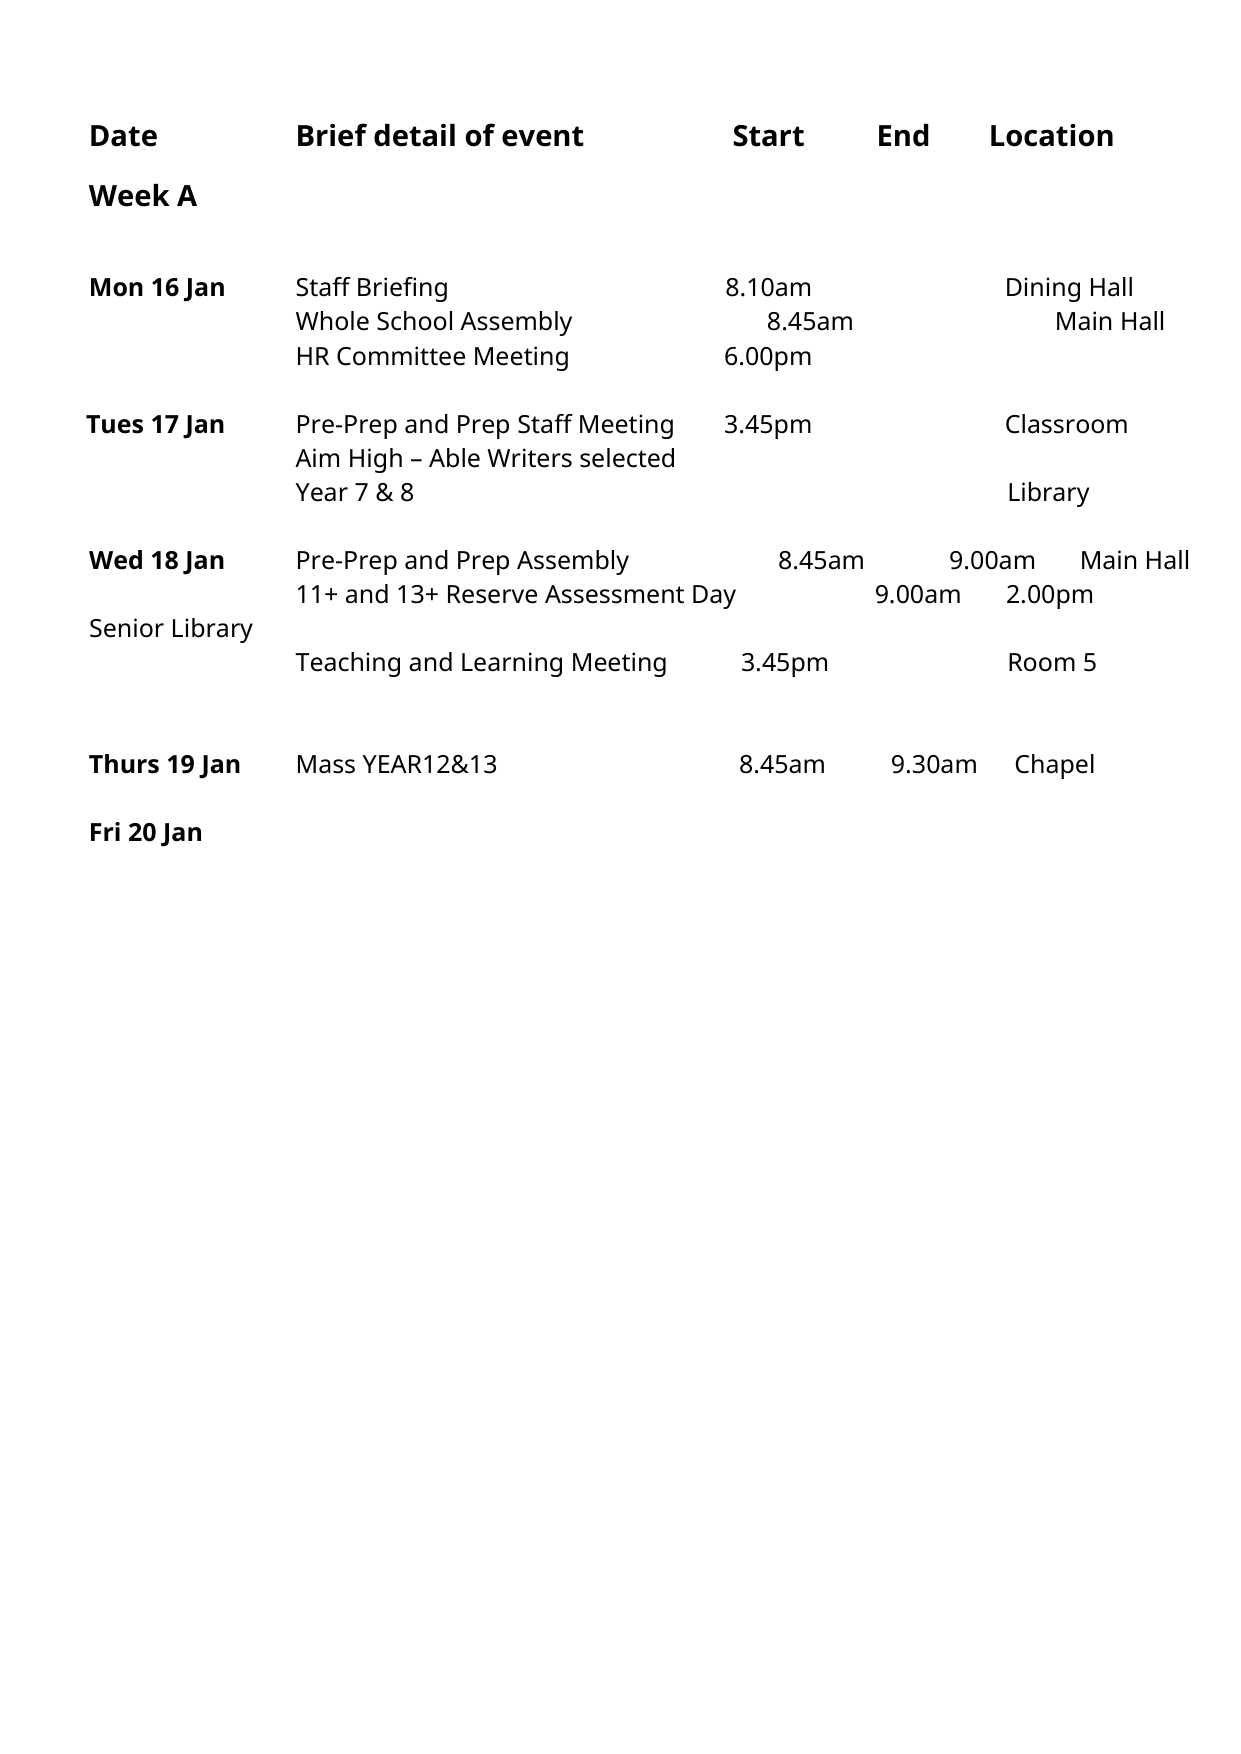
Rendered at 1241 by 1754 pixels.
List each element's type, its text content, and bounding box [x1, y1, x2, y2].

text Tues 17 Jan Pre-Prep and Prep Staff Meeting 3.45pm Classroom [86, 406, 1196, 440]
text Fri 20 Jan [29, 815, 1196, 849]
text Aim High – Able Writers selected [86, 440, 1196, 474]
text Week A [89, 175, 1196, 215]
text Wed 18 Jan Pre-Prep and Prep Assembly 8.45am 9.00am Main Hall [29, 542, 1196, 577]
text Date Brief detail of event Start End Location [89, 115, 1196, 154]
text Teaching and Learning Meeting 3.45pm Room 5 [29, 645, 1196, 679]
text Thurs 19 Jan Mass YEAR12&13 8.45am 9.30am Chapel [29, 747, 1196, 781]
text HR Committee Meeting 6.00pm [29, 338, 1196, 372]
text Year 7 & 8 Library [86, 474, 1196, 508]
text Whole School Assembly 8.45am Main Hall [29, 304, 1196, 338]
text 11+ and 13+ Reserve Assessment Day 9.00am 2.00pm Senior Library [29, 577, 1196, 645]
text Mon 16 Jan Staff Briefing 8.10am Dining Hall [29, 270, 1196, 304]
